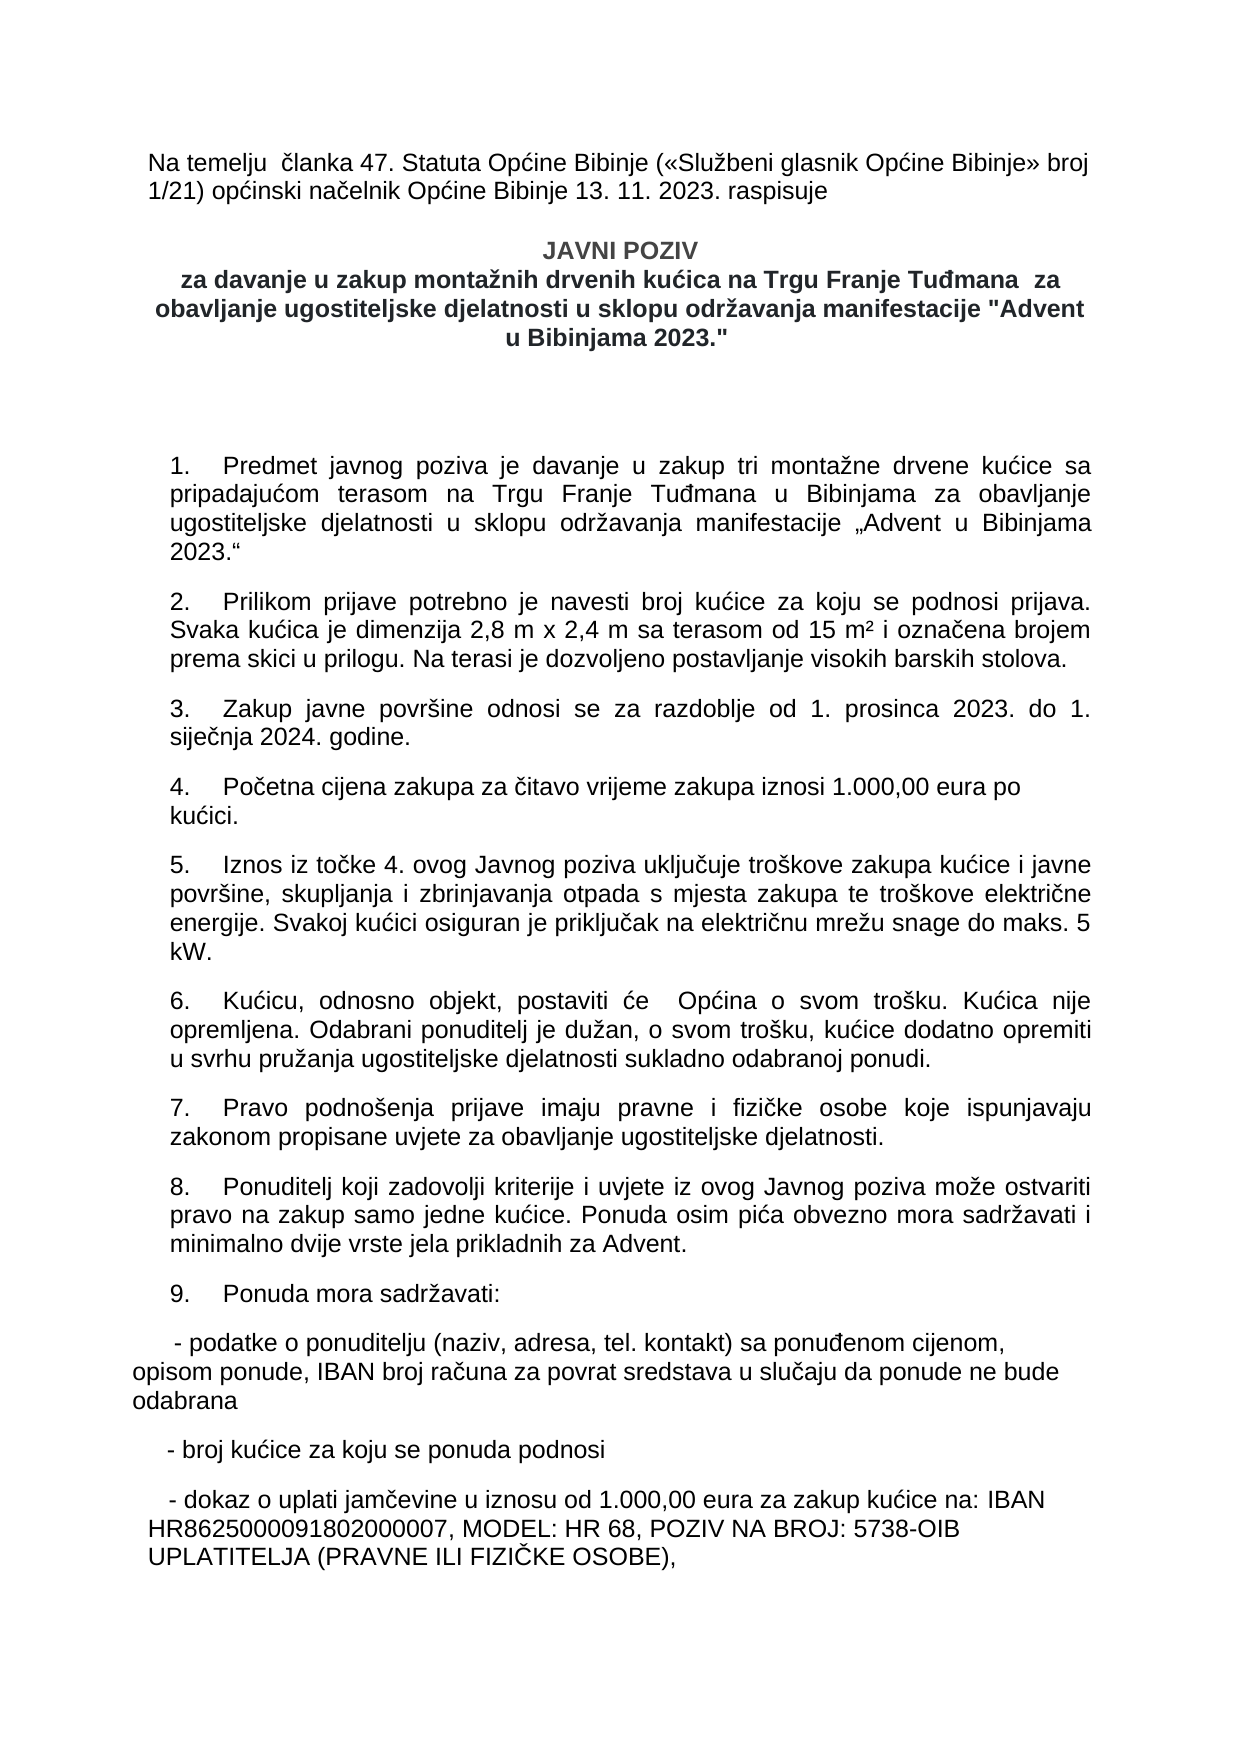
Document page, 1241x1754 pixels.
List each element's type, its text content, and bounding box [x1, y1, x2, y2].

list Ponuda mora sadržavati: [169, 1278, 1093, 1307]
text - podatke o ponuditelju (naziv, adresa, tel. kontakt) sa ponuđenom cijenom, opisom ponude, IBAN broj računa za povrat sredstava u slučaju da ponude ne bude odabrana [132, 1328, 1093, 1414]
list Početna cijena zakupa za čitavo vrijeme zakupa iznosi 1.000,00 eura po kućici. [169, 772, 1093, 829]
list Pravo podnošenja prijave imaju pravne i fizičke osobe koje ispunjavaju zakonom propisane uvjete za obavljanje ugostiteljske djelatnosti. [169, 1093, 1093, 1151]
list Iznos iz točke 4. ovog Javnog poziva uključuje troškove zakupa kućice i javne površine, skupljanja i zbrinjavanja otpada s mjesta zakupa te troškove električne energije. Svakoj kućici osiguran je priključak na električnu mrežu snage do maks. 5 kW. [169, 850, 1093, 965]
text - broj kućice za koju se ponuda podnosi [132, 1435, 1093, 1464]
list Kućicu, odnosno objekt, postaviti će Općina o svom trošku. Kućica nije opremljena. Odabrani ponuditelj je dužan, o svom trošku, kućice dodatno opremiti u svrhu pružanja ugostiteljske djelatnosti sukladno odabranoj ponudi. [169, 986, 1093, 1072]
text - dokaz o uplati jamčevine u iznosu od 1.000,00 eura za zakup kućice na: IBAN HR8625000091802000007, MODEL: HR 68, POZIV NA BROJ: 5738-OIB UPLATITELJA (PRAVNE ILI FIZIČKE OSOBE), [148, 1485, 1093, 1571]
list Predmet javnog poziva je davanje u zakup tri montažne drvene kućice sa pripadajućom terasom na Trgu Franje Tuđmana u Bibinjama za obavljanje ugostiteljske djelatnosti u sklopu održavanja manifestacije „Advent u Bibinjama 2023.“ [169, 451, 1093, 566]
text Na temelju članka 47. Statuta Općine Bibinje («Službeni glasnik Općine Bibinje» broj 1/21) općinski načelnik Općine Bibinje 13. 11. 2023. raspisuje [148, 148, 1093, 205]
text JAVNI POZIV za davanje u zakup montažnih drvenih kućica na Trgu Franje Tuđmana za obavljanje ugostiteljske djelatnosti u sklopu održavanja manifestacije "Advent u Bibinjama 2023." [148, 236, 1093, 351]
list Ponuditelj koji zadovolji kriterije i uvjete iz ovog Javnog poziva može ostvariti pravo na zakup samo jedne kućice. Ponuda osim pića obvezno mora sadržavati i minimalno dvije vrste jela prikladnih za Advent. [169, 1171, 1093, 1258]
list Zakup javne površine odnosi se za razdoblje od 1. prosinca 2023. do 1. siječnja 2024. godine. [169, 693, 1093, 751]
list Prilikom prijave potrebno je navesti broj kućice za koju se podnosi prijava. Svaka kućica je dimenzija 2,8 m x 2,4 m sa terasom od 15 m² i označena brojem prema skici u prilogu. Na terasi je dozvoljeno postavljanje visokih barskih stolova. [169, 586, 1093, 673]
